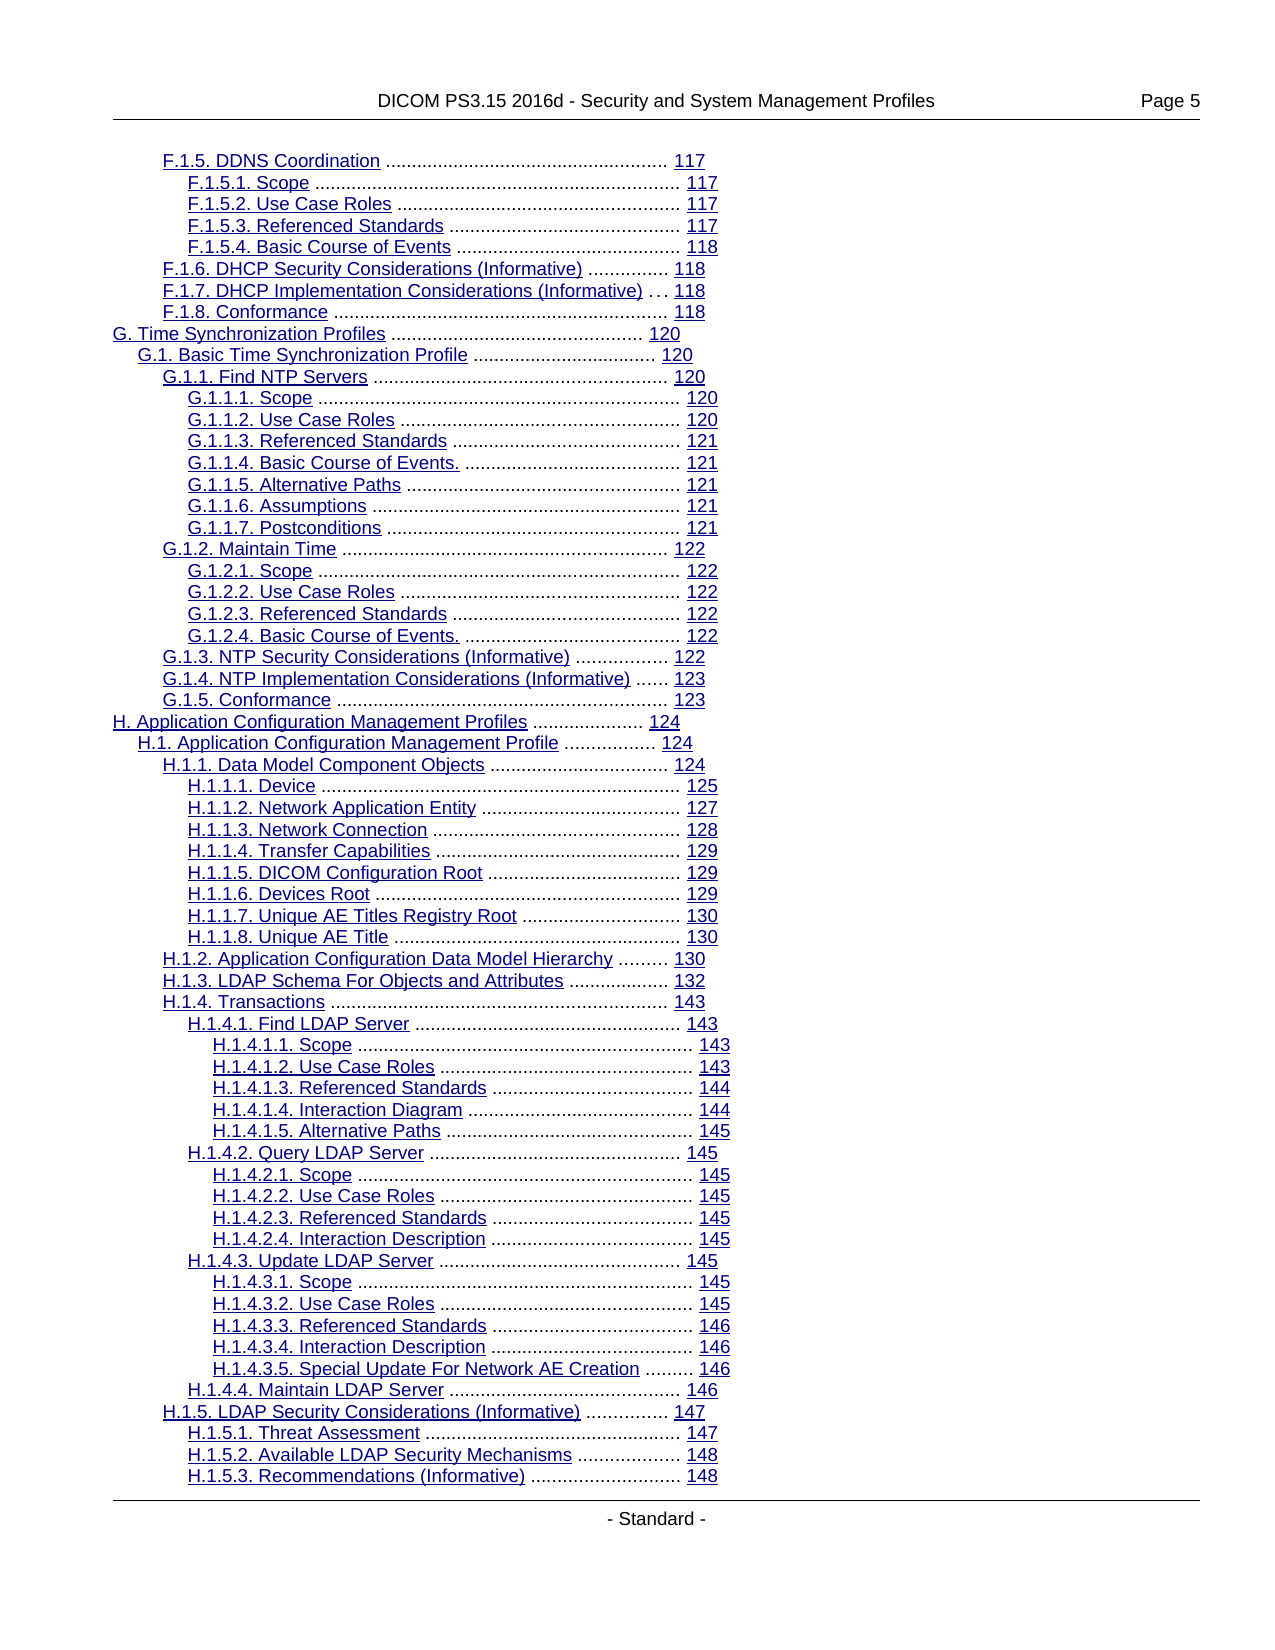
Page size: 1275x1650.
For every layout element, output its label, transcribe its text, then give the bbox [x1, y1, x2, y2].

text H.1.4.4. Maintain LDAP Server 0 [187, 1379, 1175, 1401]
text G.1.2.1. Scope 0 [187, 560, 1175, 581]
text G.1.2.2. Use Case Roles 0 [187, 581, 1175, 603]
text H.1.4.3.4. Interaction Description 0 [212, 1336, 1175, 1357]
text H.1.1.5. DICOM Configuration Root 0 [187, 862, 1175, 883]
text H.1.3. LDAP Schema For Objects and Attributes 0 [162, 969, 1175, 991]
text G.1.3. NTP Security Considerations (Informative) 0 [162, 646, 1175, 667]
text H.1.4.2.1. Scope 0 [212, 1163, 1175, 1185]
text F.1.5. DDNS Coordination 0 [162, 150, 1175, 172]
text G.1.5. Conformance 0 [162, 689, 1175, 711]
text H.1.4.2.2. Use Case Roles 0 [212, 1185, 1175, 1207]
text H.1.4.1.2. Use Case Roles 0 [212, 1056, 1175, 1077]
text G.1.1.5. Alternative Paths 0 [187, 473, 1175, 495]
text H.1.5.1. Threat Assessment 0 [187, 1422, 1175, 1444]
text F.1.5.1. Scope 0 [187, 172, 1175, 193]
text H.1.4.1.5. Alternative Paths 0 [212, 1120, 1175, 1142]
text G.1. Basic Time Synchronization Profile 0 [137, 344, 1175, 366]
text F.1.7. DHCP Implementation Considerations (Informative) 0 [162, 279, 1175, 301]
text G.1.1. Find NTP Servers 0 [162, 366, 1175, 387]
text H.1.4.2.4. Interaction Description 0 [212, 1228, 1175, 1250]
text H.1.4.2.3. Referenced Standards 0 [212, 1207, 1175, 1228]
text F.1.8. Conformance 0 [162, 301, 1175, 322]
text G.1.2.3. Referenced Standards 0 [187, 603, 1175, 624]
text G.1.2. Maintain Time 0 [162, 538, 1175, 560]
text G. Time Synchronization Profiles 0 [112, 322, 1175, 344]
text H.1.4.3.1. Scope 0 [212, 1271, 1175, 1293]
text H.1.5. LDAP Security Considerations (Informative) 0 [162, 1401, 1175, 1422]
text G.1.1.6. Assumptions 0 [187, 495, 1175, 517]
text H.1.4. Transactions 0 [162, 991, 1175, 1012]
text F.1.5.3. Referenced Standards 0 [187, 215, 1175, 236]
text H.1.4.3. Update LDAP Server 0 [187, 1250, 1175, 1271]
text G.1.1.3. Referenced Standards 0 [187, 430, 1175, 452]
text G.1.4. NTP Implementation Considerations (Informative) 0 [162, 667, 1175, 689]
text H. Application Configuration Management Profiles 0 [112, 711, 1175, 732]
text H.1.5.3. Recommendations (Informative) 0 [187, 1465, 1175, 1487]
text H.1.1.4. Transfer Capabilities 0 [187, 840, 1175, 862]
text G.1.1.2. Use Case Roles 0 [187, 409, 1175, 430]
text H.1.4.3.5. Special Update For Network AE Creation 0 [212, 1357, 1175, 1379]
text H.1.1.8. Unique AE Title 0 [187, 926, 1175, 948]
text H.1.1. Data Model Component Objects 0 [162, 754, 1175, 775]
text H.1.4.1.1. Scope 0 [212, 1034, 1175, 1056]
text F.1.5.4. Basic Course of Events 0 [187, 236, 1175, 258]
text F.1.5.2. Use Case Roles 0 [187, 193, 1175, 215]
text H.1.1.6. Devices Root 0 [187, 883, 1175, 905]
text H.1.1.2. Network Application Entity 0 [187, 797, 1175, 818]
text H.1.1.7. Unique AE Titles Registry Root 0 [187, 905, 1175, 926]
text H.1.5.2. Available LDAP Security Mechanisms 0 [187, 1444, 1175, 1465]
text H.1.4.3.3. Referenced Standards 0 [212, 1314, 1175, 1336]
text F.1.6. DHCP Security Considerations (Informative) 0 [162, 258, 1175, 279]
text H.1.4.1.3. Referenced Standards 0 [212, 1077, 1175, 1099]
text H.1.4.3.2. Use Case Roles 0 [212, 1293, 1175, 1314]
text H.1.4.2. Query LDAP Server 0 [187, 1142, 1175, 1163]
text H.1.1.3. Network Connection 0 [187, 818, 1175, 840]
text H.1.2. Application Configuration Data Model Hierarchy 0 [162, 948, 1175, 969]
text H.1.1.1. Device 0 [187, 775, 1175, 797]
text G.1.1.4. Basic Course of Events. 0 [187, 452, 1175, 473]
text G.1.1.1. Scope 0 [187, 387, 1175, 409]
text G.1.1.7. Postconditions 0 [187, 517, 1175, 538]
text G.1.2.4. Basic Course of Events. 0 [187, 624, 1175, 646]
text H.1. Application Configuration Management Profile 0 [137, 732, 1175, 754]
text H.1.4.1.4. Interaction Diagram 0 [212, 1099, 1175, 1120]
text H.1.4.1. Find LDAP Server 0 [187, 1012, 1175, 1034]
